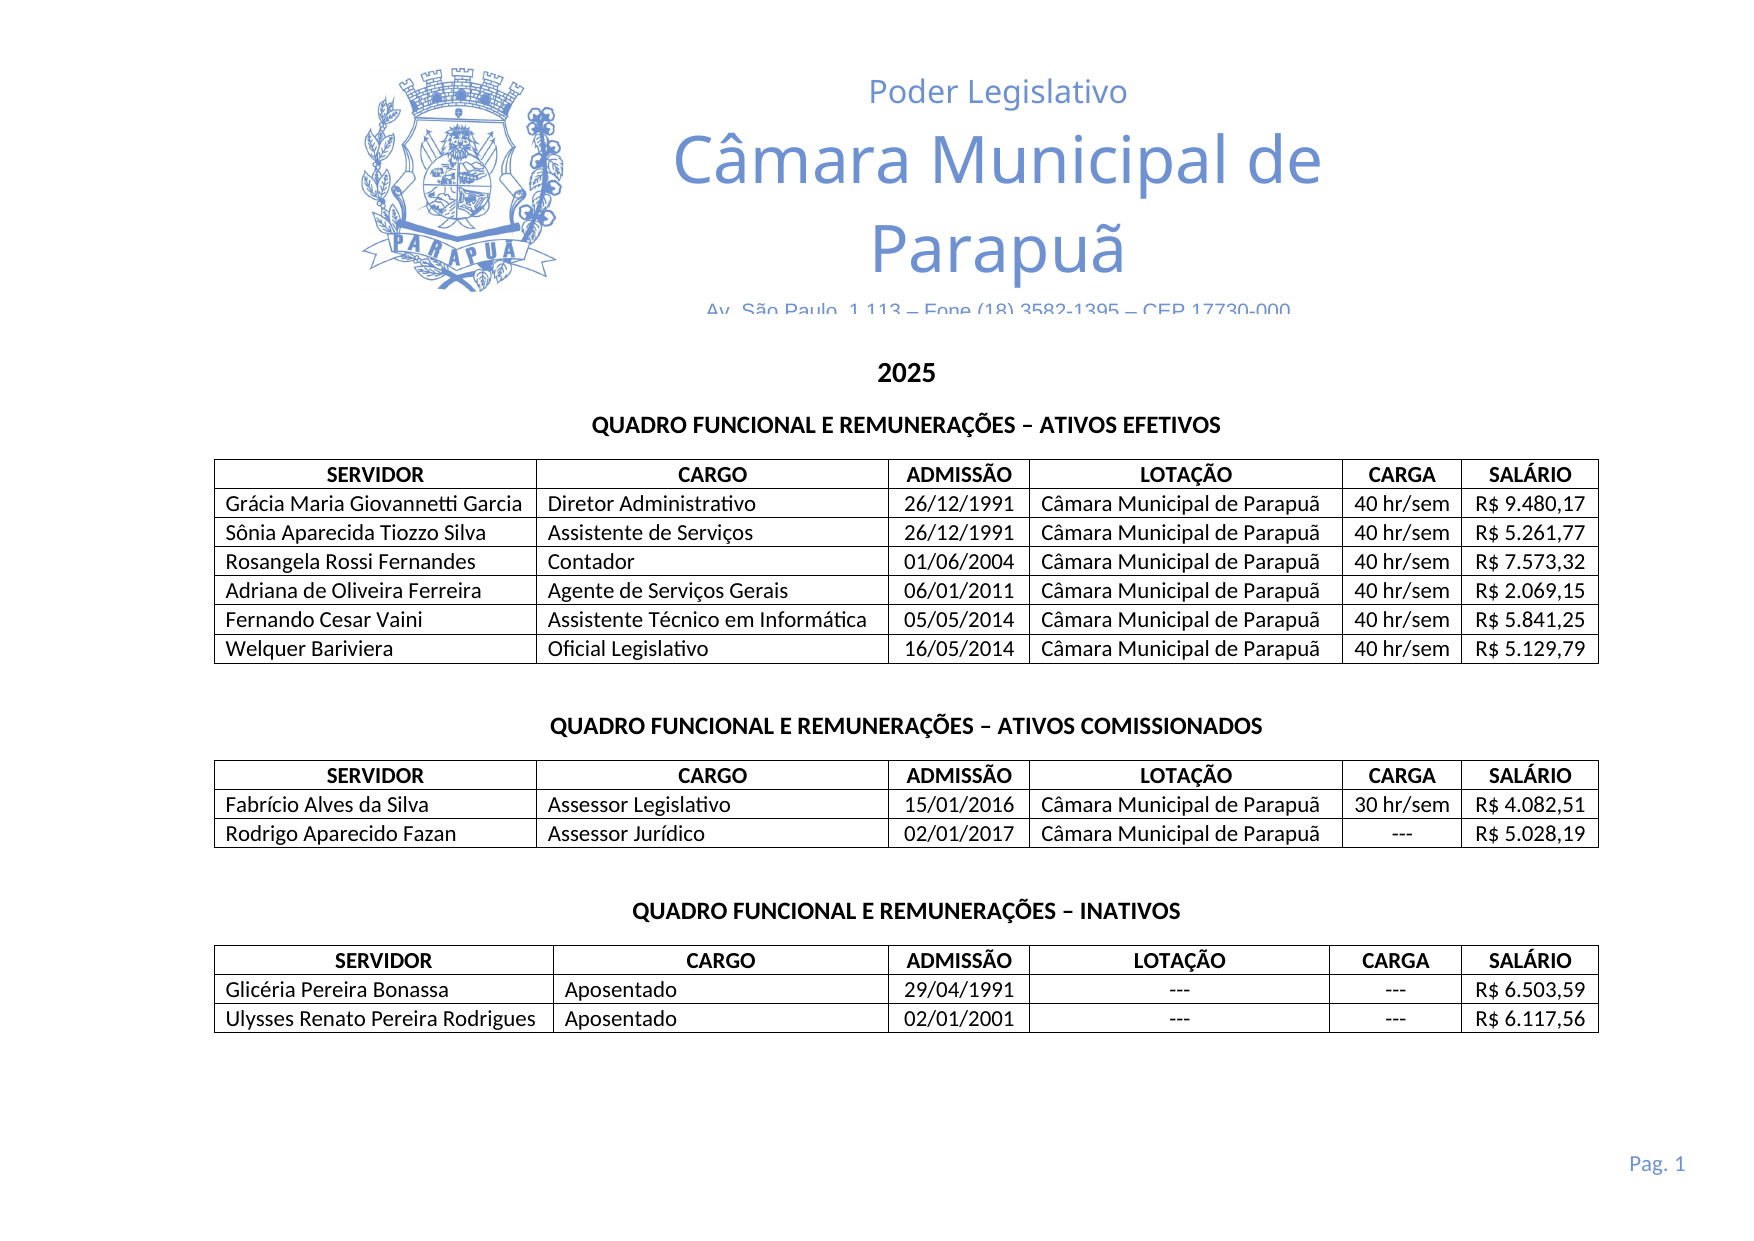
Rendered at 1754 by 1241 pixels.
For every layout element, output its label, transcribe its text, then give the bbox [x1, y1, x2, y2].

table_cell Rosangela Rossi Fernandes [215, 547, 536, 575]
table_header ADMISSÃO [889, 946, 1029, 974]
table_header ADMISSÃO [889, 460, 1029, 488]
table_cell 16/05/2014 [889, 635, 1029, 662]
table_cell 26/12/1991 [889, 518, 1029, 546]
table_cell 40 hr/sem [1343, 576, 1461, 604]
text QUADRO FUNCIONAL E REMUNERAÇÕES – INATIVOS [118, 895, 1695, 926]
table_cell Câmara Municipal de Parapuã [1030, 489, 1342, 517]
table_cell Assistente Técnico em Informática [537, 605, 888, 633]
table_cell Câmara Municipal de Parapuã [1030, 576, 1342, 604]
table_cell 40 hr/sem [1343, 489, 1461, 517]
table_cell R$ 5.028,19 [1462, 819, 1598, 847]
table_cell 40 hr/sem [1343, 518, 1461, 546]
table_cell 02/01/2001 [889, 1004, 1029, 1032]
table_cell R$ 2.069,15 [1462, 576, 1598, 604]
table_cell Diretor Administrativo [537, 489, 888, 517]
table_cell Assessor Jurídico [537, 819, 888, 847]
table_cell --- [1330, 975, 1461, 1003]
table_cell R$ 6.117,56 [1462, 1004, 1598, 1032]
table_cell --- [1343, 819, 1461, 847]
table_cell 26/12/1991 [889, 489, 1029, 517]
table_header CARGA [1330, 946, 1461, 974]
table_cell 02/01/2017 [889, 819, 1029, 847]
table_cell R$ 5.841,25 [1462, 605, 1598, 633]
table_cell Câmara Municipal de Parapuã [1030, 547, 1342, 575]
table_cell 15/01/2016 [889, 790, 1029, 818]
table_cell Câmara Municipal de Parapuã [1030, 790, 1342, 818]
table_cell --- [1330, 1004, 1461, 1032]
table_header SERVIDOR [215, 946, 553, 974]
table_cell Câmara Municipal de Parapuã [1030, 819, 1342, 847]
table_cell 40 hr/sem [1343, 605, 1461, 633]
table_cell 01/06/2004 [889, 547, 1029, 575]
table_cell 06/01/2011 [889, 576, 1029, 604]
text QUADRO FUNCIONAL E REMUNERAÇÕES – ATIVOS EFETIVOS [118, 409, 1695, 440]
table_cell 40 hr/sem [1343, 635, 1461, 662]
table_cell Agente de Serviços Gerais [537, 576, 888, 604]
table_header SERVIDOR [215, 460, 536, 488]
table_header LOTAÇÃO [1030, 460, 1342, 488]
table_cell 29/04/1991 [889, 975, 1029, 1003]
table_cell 40 hr/sem [1343, 547, 1461, 575]
table_cell R$ 7.573,32 [1462, 547, 1598, 575]
table_header ADMISSÃO [889, 761, 1029, 789]
table_cell R$ 9.480,17 [1462, 489, 1598, 517]
table_header CARGO [537, 761, 888, 789]
table_header SERVIDOR [215, 761, 536, 789]
table_cell Grácia Maria Giovannetti Garcia [215, 489, 536, 517]
table_header SALÁRIO [1462, 761, 1598, 789]
table_cell R$ 4.082,51 [1462, 790, 1598, 818]
table_cell Fernando Cesar Vaini [215, 605, 536, 633]
table_cell Câmara Municipal de Parapuã [1030, 518, 1342, 546]
table_cell Welquer Bariviera [215, 635, 536, 662]
table_cell Oficial Legislativo [537, 635, 888, 662]
table_cell Sônia Aparecida Tiozzo Silva [215, 518, 536, 546]
table_cell --- [1030, 975, 1329, 1003]
table_cell Glicéria Pereira Bonassa [215, 975, 553, 1003]
table_cell Assessor Legislativo [537, 790, 888, 818]
table_cell Assistente de Serviços [537, 518, 888, 546]
table_cell --- [1030, 1004, 1329, 1032]
table_header CARGA [1343, 460, 1461, 488]
table_cell Aposentado [554, 975, 888, 1003]
table_cell 30 hr/sem [1343, 790, 1461, 818]
table_cell 05/05/2014 [889, 605, 1029, 633]
text QUADRO FUNCIONAL E REMUNERAÇÕES – ATIVOS COMISSIONADOS [118, 710, 1695, 741]
table_header LOTAÇÃO [1030, 946, 1329, 974]
table_header CARGO [537, 460, 888, 488]
table_cell R$ 5.261,77 [1462, 518, 1598, 546]
picture [361, 68, 564, 292]
table_cell R$ 6.503,59 [1462, 975, 1598, 1003]
table_header SALÁRIO [1462, 946, 1598, 974]
table_cell Contador [537, 547, 888, 575]
table_header SALÁRIO [1462, 460, 1598, 488]
table_cell R$ 5.129,79 [1462, 635, 1598, 662]
table_cell Adriana de Oliveira Ferreira [215, 576, 536, 604]
table_cell Aposentado [554, 1004, 888, 1032]
table_header CARGA [1343, 761, 1461, 789]
table_header LOTAÇÃO [1030, 761, 1342, 789]
table_cell Fabrício Alves da Silva [215, 790, 536, 818]
table_cell Câmara Municipal de Parapuã [1030, 605, 1342, 633]
table_cell Câmara Municipal de Parapuã [1030, 635, 1342, 662]
text 2025 [118, 354, 1695, 390]
table_cell Ulysses Renato Pereira Rodrigues [215, 1004, 553, 1032]
table_cell Rodrigo Aparecido Fazan [215, 819, 536, 847]
table_header CARGO [554, 946, 888, 974]
